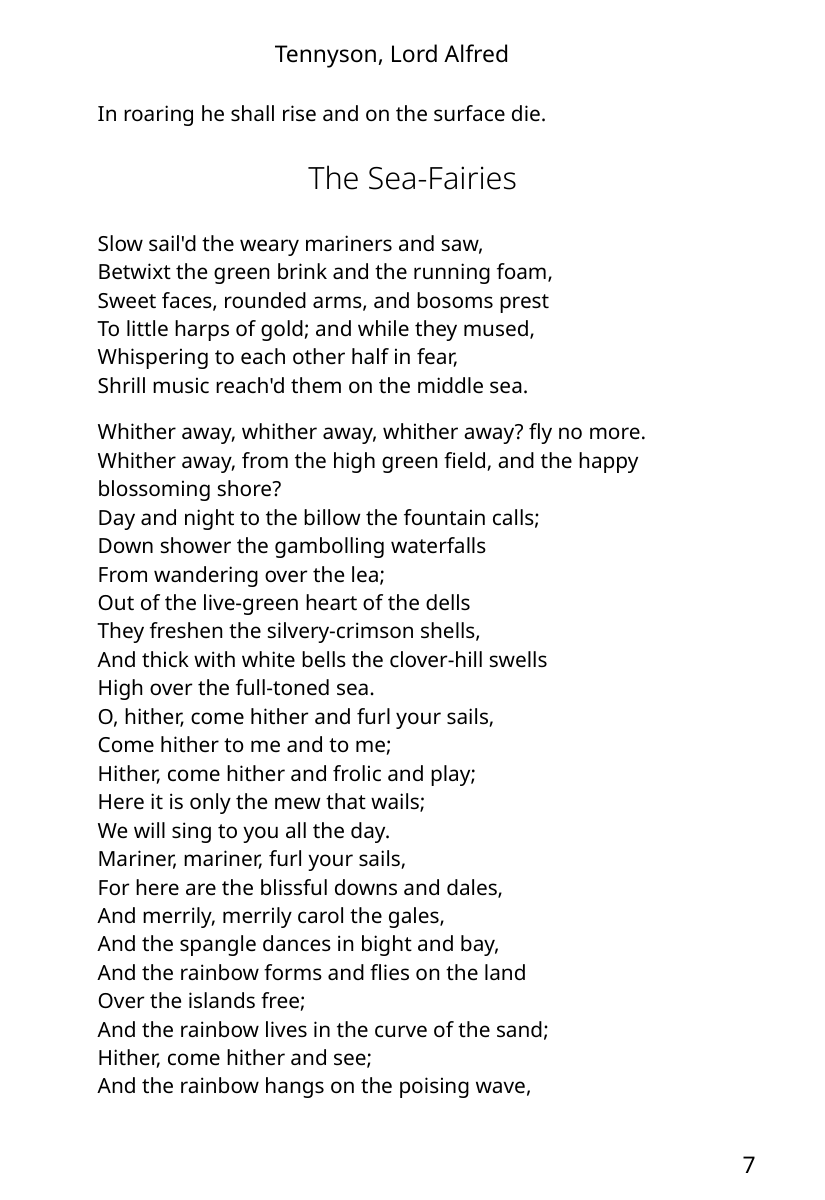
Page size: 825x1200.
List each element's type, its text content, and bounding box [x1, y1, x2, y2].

text Shrill music reach'd them on the middle sea. [97, 371, 727, 399]
text In roaring he shall rise and on the surface die. [97, 99, 727, 127]
text Whither away, from the high green field, and the happy [97, 446, 727, 474]
text Out of the live-green heart of the dells [97, 588, 727, 617]
text And the rainbow lives in the curve of the sand; [97, 1015, 727, 1043]
text And the rainbow hangs on the poising wave, [97, 1072, 727, 1100]
text Here it is only the mew that wails; [97, 787, 727, 816]
text And merrily, merrily carol the gales, [97, 901, 727, 929]
text Day and night to the billow the fountain calls; [97, 503, 727, 531]
text And the spangle dances in bight and bay, [97, 929, 727, 958]
text They freshen the silvery-crimson shells, [97, 617, 727, 645]
text Over the islands free; [97, 986, 727, 1015]
text For here are the blissful downs and dales, [97, 873, 727, 901]
text blossoming shore? [97, 474, 727, 503]
text High over the full-toned sea. [97, 673, 727, 702]
text Come hither to me and to me; [97, 730, 727, 759]
text We will sing to you all the day. [97, 816, 727, 844]
text Whispering to each other half in fear, [97, 343, 727, 371]
text Whither away, whither away, whither away? fly no more. [97, 418, 727, 446]
text Betwixt the green brink and the running foam, [97, 257, 727, 286]
text Hither, come hither and see; [97, 1043, 727, 1072]
text And the rainbow forms and flies on the land [97, 958, 727, 986]
text Slow sail'd the weary mariners and saw, [97, 229, 727, 257]
text To little harps of gold; and while they mused, [97, 314, 727, 343]
text Hither, come hither and frolic and play; [97, 759, 727, 787]
text And thick with white bells the clover-hill swells [97, 645, 727, 673]
text Mariner, mariner, furl your sails, [97, 844, 727, 873]
text From wandering over the lea; [97, 560, 727, 588]
subtitle The Sea-Fairies [97, 157, 727, 199]
text Sweet faces, rounded arms, and bosoms prest [97, 286, 727, 314]
text Down shower the gambolling waterfalls [97, 531, 727, 560]
text O, hither, come hither and furl your sails, [97, 702, 727, 730]
